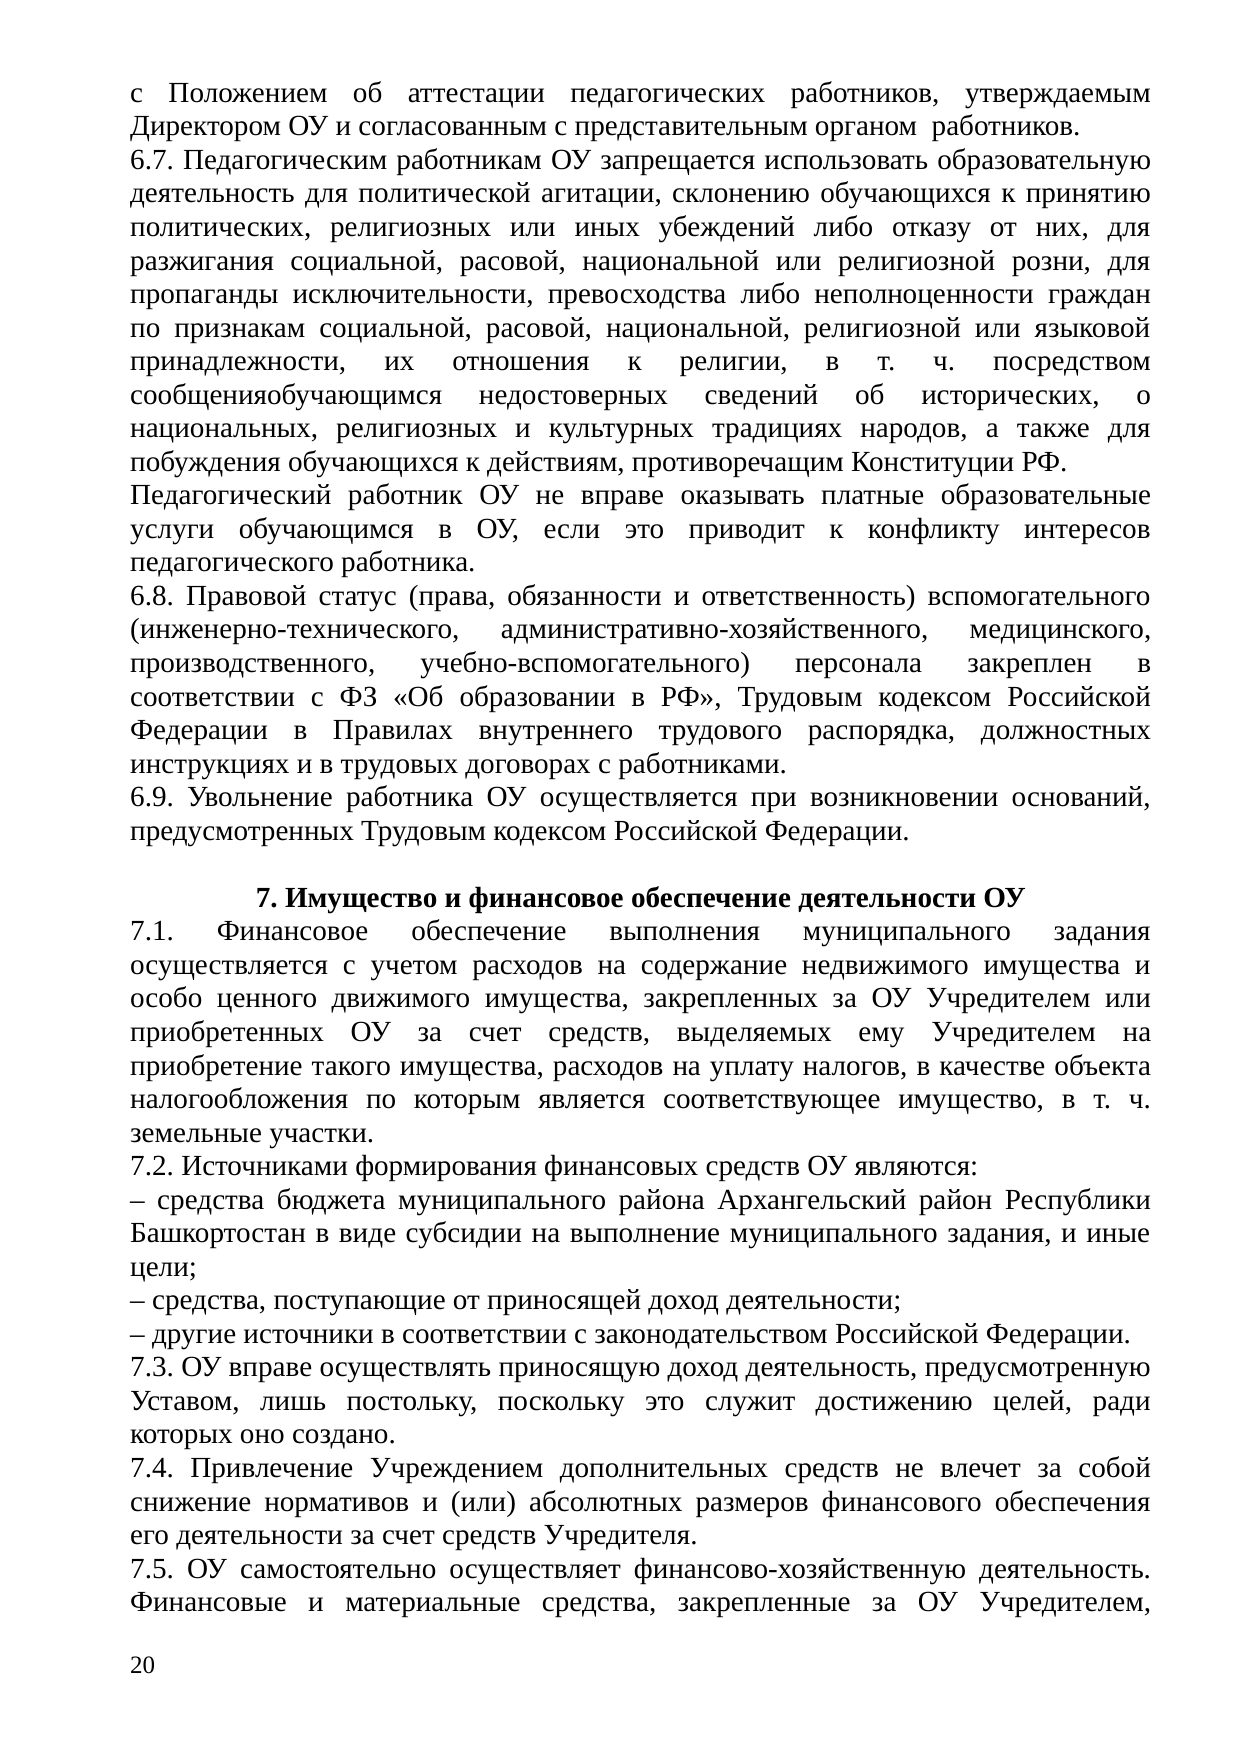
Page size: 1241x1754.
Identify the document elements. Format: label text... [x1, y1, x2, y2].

text 6.9. Увольнение работника ОУ осуществляется при возникновении оснований, предусмотренных Трудовым кодексом Российской Федерации. [130, 779, 1152, 846]
text – средства, поступающие от приносящей доход деятельности; [130, 1282, 1152, 1316]
text 7.5. ОУ самостоятельно осуществляет финансово-хозяйственную деятельность. Финансовые и материальные средства, закрепленные за ОУ Учредителем, [130, 1551, 1152, 1618]
text 7.2. Источниками формирования финансовых средств ОУ являются: [130, 1148, 1152, 1182]
text Педагогический работник ОУ не вправе оказывать платные образовательные услуги обучающимся в ОУ, если это приводит к конфликту интересов педагогического работника. [130, 477, 1152, 578]
text 7.4. Привлечение Учреждением дополнительных средств не влечет за собой снижение нормативов и (или) абсолютных размеров финансового обеспечения его деятельности за счет средств Учредителя. [130, 1450, 1152, 1551]
text – средства бюджета муниципального района Архангельский район Республики Башкортостан в виде субсидии на выполнение муниципального задания, и иные цели; [130, 1182, 1152, 1282]
text 7. Имущество и финансовое обеспечение деятельности ОУ [130, 880, 1152, 913]
text с Положением об аттестации педагогических работников, утверждаемым Директором ОУ и согласованным с представительным органом работников. [130, 75, 1152, 142]
text 6.7. Педагогическим работникам ОУ запрещается использовать образовательную деятельность для политической агитации, склонению обучающихся к принятию политических, религиозных или иных убеждений либо отказу от них, для разжигания социальной, расовой, национальной или религиозной розни, для пропаганды исключительности, превосходства либо неполноценности граждан по признакам социальной, расовой, национальной, религиозной или языковой принадлежности, их отношения к религии, в т. ч. посредством сообщенияобучающимся недостоверных сведений об исторических, о национальных, религиозных и культурных традициях народов, а также для побуждения обучающихся к действиям, противоречащим Конституции РФ. [130, 142, 1152, 477]
text 7.1. Финансовое обеспечение выполнения муниципального задания осуществляется с учетом расходов на содержание недвижимого имущества и особо ценного движимого имущества, закрепленных за ОУ Учредителем или приобретенных ОУ за счет средств, выделяемых ему Учредителем на приобретение такого имущества, расходов на уплату налогов, в качестве объекта налогообложения по которым является соответствующее имущество, в т. ч. земельные участки. [130, 913, 1152, 1148]
text 7.3. ОУ вправе осуществлять приносящую доход деятельность, предусмотренную Уставом, лишь постольку, поскольку это служит достижению целей, ради которых оно создано. [130, 1349, 1152, 1450]
text 6.8. Правовой статус (права, обязанности и ответственность) вспомогательного (инженерно-технического, административно-хозяйственного, медицинского, производственного, учебно-вспомогательного) персонала закреплен в соответствии с ФЗ «Об образовании в РФ», Трудовым кодексом Российской Федерации в Правилах внутреннего трудового распорядка, должностных инструкциях и в трудовых договорах с работниками. [130, 578, 1152, 779]
text – другие источники в соответствии с законодательством Российской Федерации. [130, 1316, 1152, 1349]
